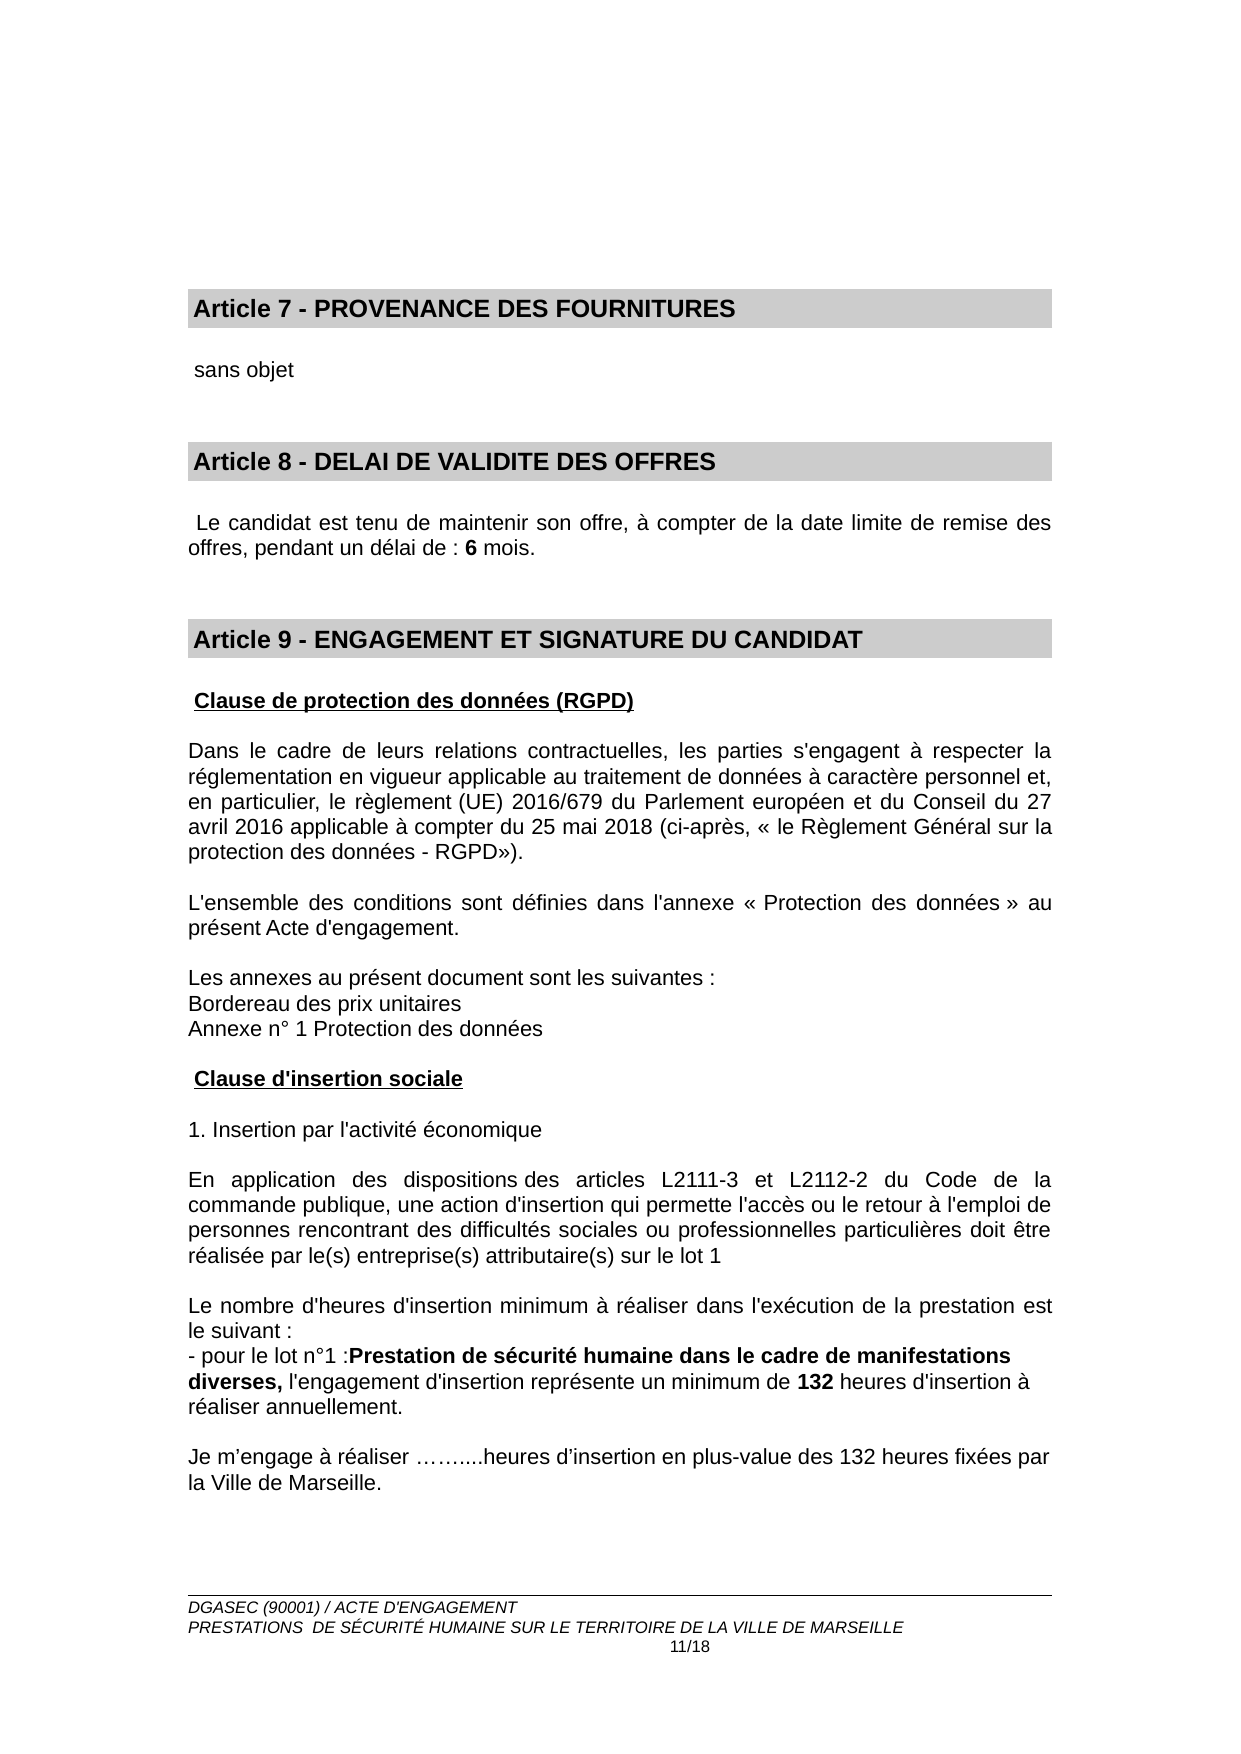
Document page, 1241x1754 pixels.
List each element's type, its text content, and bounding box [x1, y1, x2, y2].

text - pour le lot n°1 :Prestation de sécurité humaine dans le cadre de manifestations diverses, l'engagement d'insertion représente un minimum de 132 heures d'insertion à réaliser annuellement. [188, 1343, 1052, 1419]
text 1. Insertion par l'activité économique [188, 1116, 1052, 1142]
text En application des dispositions des articles L2111-3 et L2112-2 du Code de la commande publique, une action d'insertion qui permette l'accès ou le retour à l'emploi de personnes rencontrant des difficultés sociales ou professionnelles particulières doit être réalisée par le(s) entreprise(s) attributaire(s) sur le lot 1 [188, 1167, 1052, 1268]
text Le candidat est tenu de maintenir son offre, à compter de la date limite de remise des offres, pendant un délai de : 6 mois. [188, 510, 1052, 560]
text Annexe n° 1 Protection des données [188, 1016, 1052, 1041]
text Les annexes au présent document sont les suivantes : [188, 965, 1052, 990]
subtitle PROVENANCE DES FOURNITURES [190, 291, 1050, 326]
text Clause de protection des données (RGPD) [188, 688, 1052, 713]
text Le nombre d'heures d'insertion minimum à réaliser dans l'exécution de la prestation est le suivant : [188, 1293, 1052, 1343]
text L'ensemble des conditions sont définies dans l'annexe « Protection des données » au présent Acte d'engagement. [188, 889, 1052, 940]
text Clause d'insertion sociale [188, 1066, 1052, 1091]
subtitle DELAI DE VALIDITE DES OFFRES [190, 444, 1050, 478]
subtitle ENGAGEMENT ET SIGNATURE DU CANDIDAT [190, 622, 1050, 656]
text sans objet [188, 357, 1052, 382]
text Dans le cadre de leurs relations contractuelles, les parties s'engagent à respecter la réglementation en vigueur applicable au traitement de données à caractère personnel et, en particulier, le règlement (UE) 2016/679 du Parlement européen et du Conseil du 27 avril 2016 applicable à compter du 25 mai 2018 (ci-après, « le Règlement Général sur la protection des données - RGPD»). [188, 738, 1052, 864]
text Je m’engage à réaliser ……....heures d’insertion en plus-value des 132 heures fixées par la Ville de Marseille. [188, 1444, 1052, 1494]
text Bordereau des prix unitaires [188, 990, 1052, 1016]
